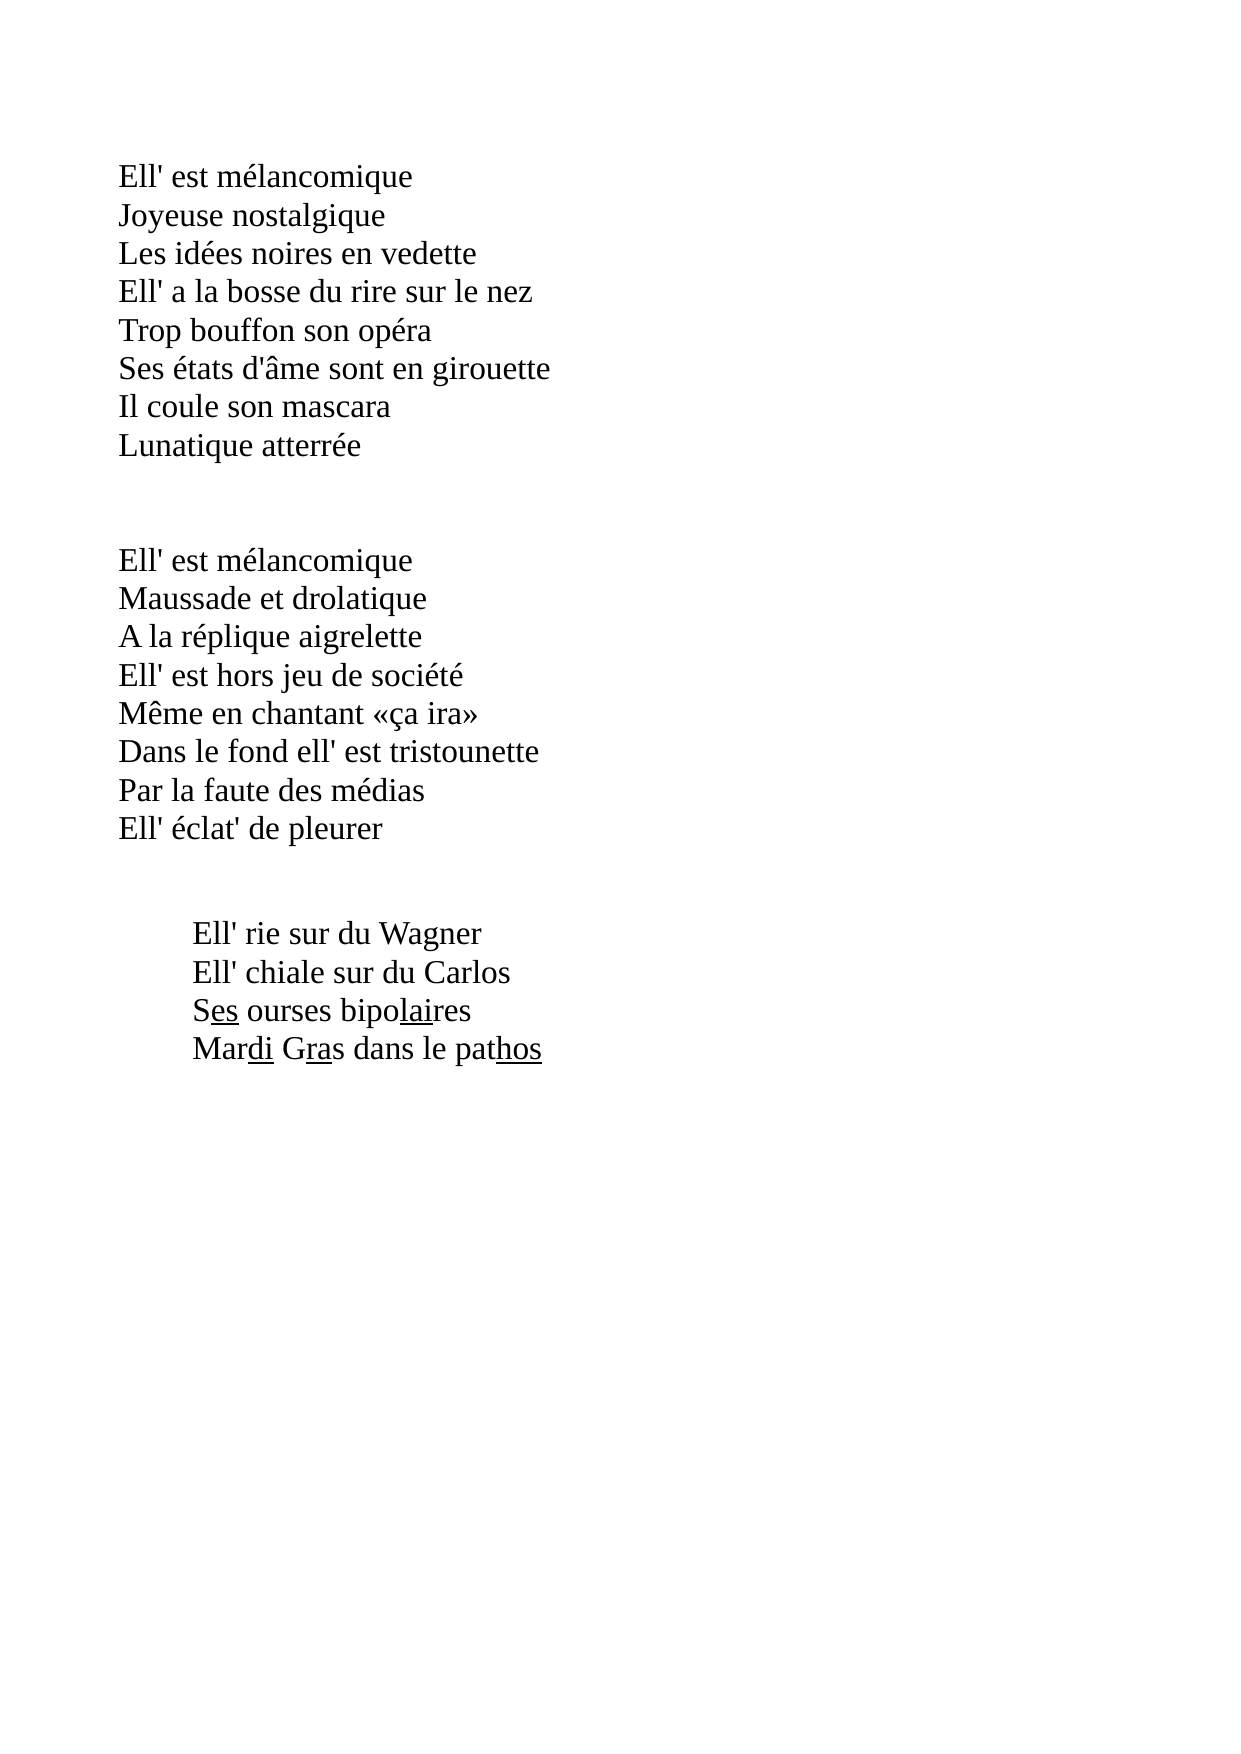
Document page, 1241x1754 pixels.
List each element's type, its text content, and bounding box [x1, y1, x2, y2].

text Mardi Gras dans le pathos [118, 1028, 1122, 1067]
text Ell' rie sur du Wagner [118, 913, 1122, 952]
text A la réplique aigrelette [118, 616, 1122, 655]
text Ses ourses bipolaires [118, 990, 1122, 1028]
text Ell' est hors jeu de société [118, 655, 1122, 693]
text Ell' a la bosse du rire sur le nez [118, 271, 1122, 310]
text Les idées noires en vedette [118, 233, 1122, 271]
text Ses états d'âme sont en girouette [118, 348, 1122, 386]
text Ell' chiale sur du Carlos [118, 952, 1122, 990]
text Maussade et drolatique [118, 578, 1122, 616]
text Même en chantant «ça ira» [118, 693, 1122, 731]
text Dans le fond ell' est tristounette [118, 731, 1122, 770]
text Ell' est mélancomique [118, 156, 1122, 195]
text Ell' éclat' de pleurer [118, 808, 1122, 846]
text Lunatique atterrée [118, 425, 1122, 463]
text Ell' est mélancomique [118, 540, 1122, 578]
text Par la faute des médias [118, 770, 1122, 808]
text Joyeuse nostalgique [118, 195, 1122, 233]
text Il coule son mascara [118, 386, 1122, 425]
text Trop bouffon son opéra [118, 310, 1122, 348]
